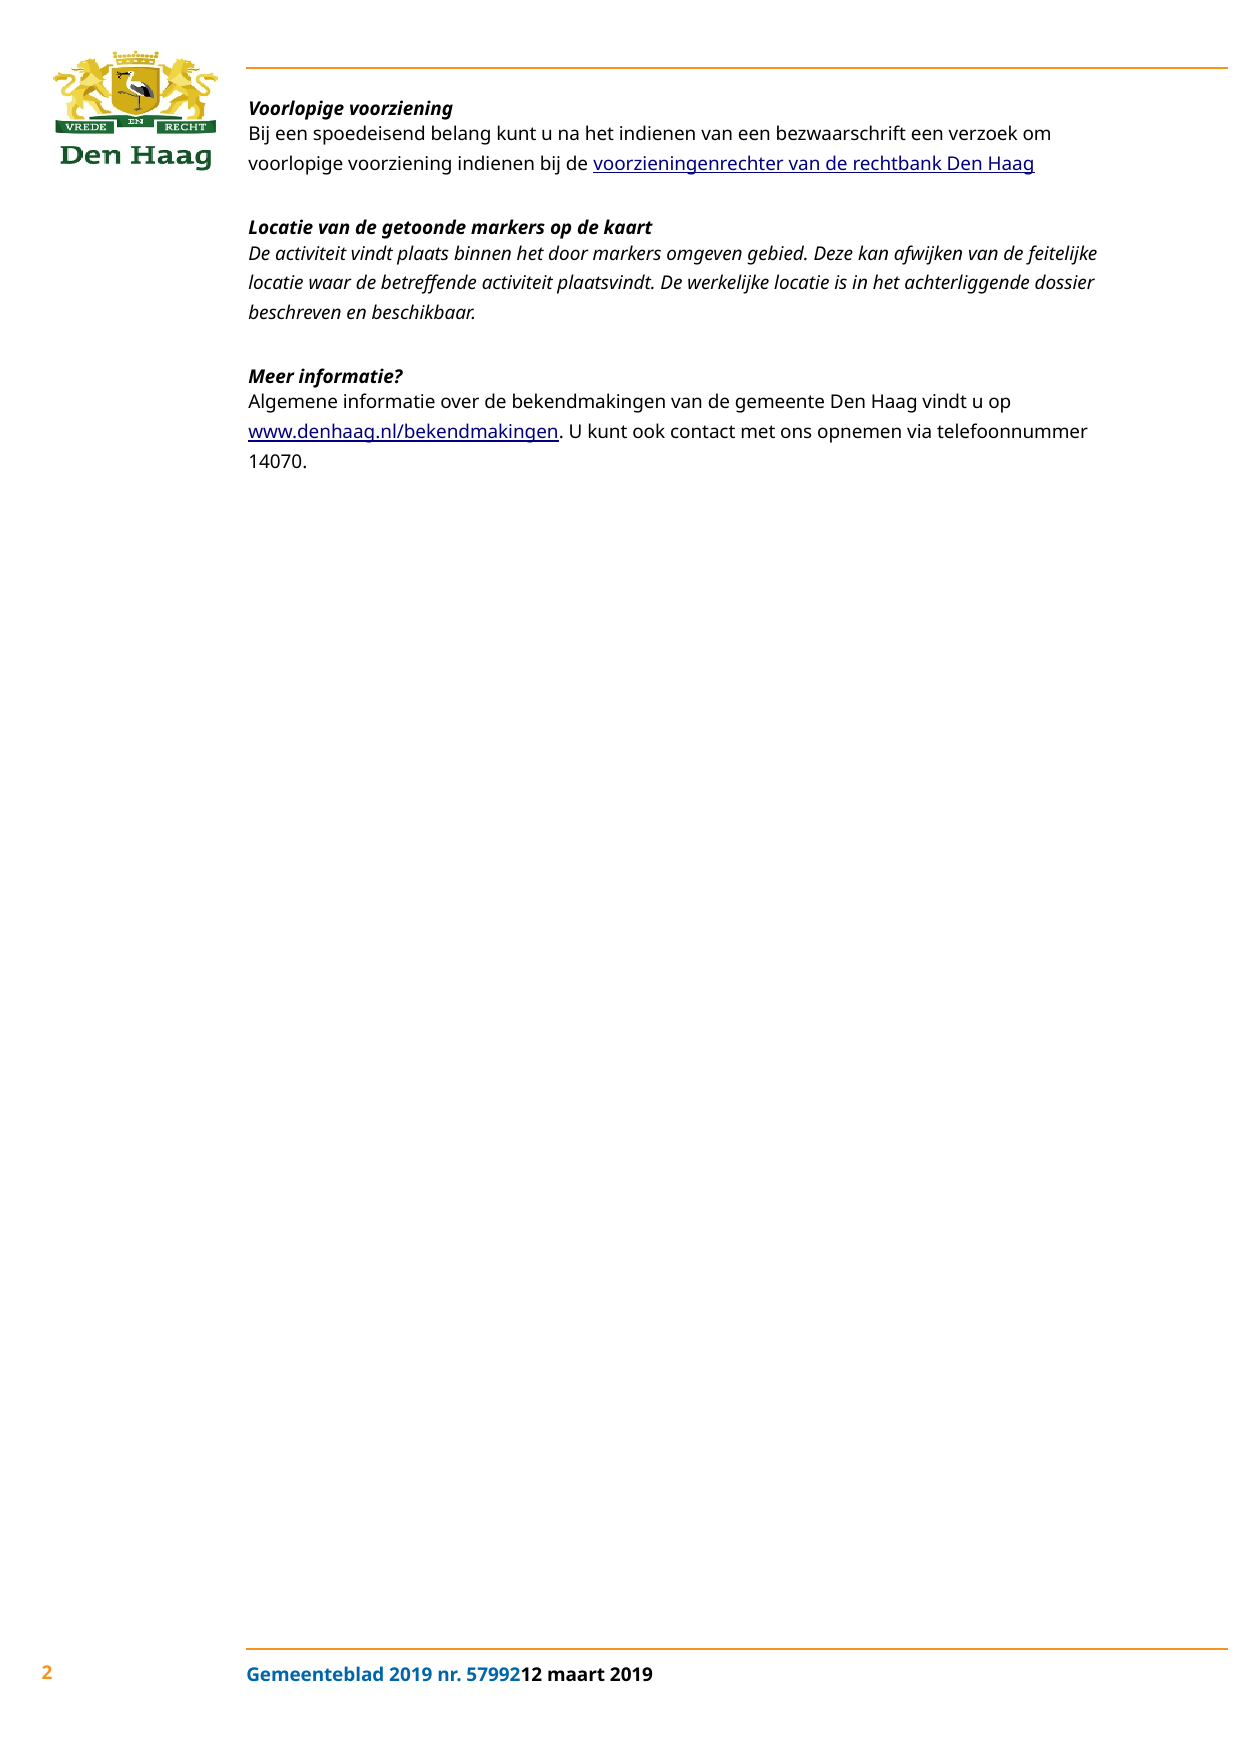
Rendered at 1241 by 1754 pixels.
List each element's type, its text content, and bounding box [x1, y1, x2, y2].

text Bij een spoedeisend belang kunt u na het indienen van een bezwaarschrift een verzoek om voorlopige voorziening indienen bij de voorzieningenrechter van de rechtbank Den Haag [248, 121, 1152, 176]
text Algemene informatie over de bekendmakingen van de gemeente Den Haag vindt u op www.denhaag.nl/bekendmakingen. U kunt ook contact met ons opnemen via telefoonnummer 14070. [248, 389, 1152, 473]
text Voorlopige voorziening [248, 95, 1152, 121]
picture [41, 47, 231, 172]
text Meer informatie? [248, 363, 1152, 389]
text Locatie van de getoonde markers op de kaart [248, 214, 1152, 240]
text De activiteit vindt plaats binnen het door markers omgeven gebied. Deze kan afwijken van de feitelijke locatie waar de betreffende activiteit plaatsvindt. De werkelijke locatie is in het achterliggende dossier beschreven en beschikbaar. [248, 240, 1152, 325]
